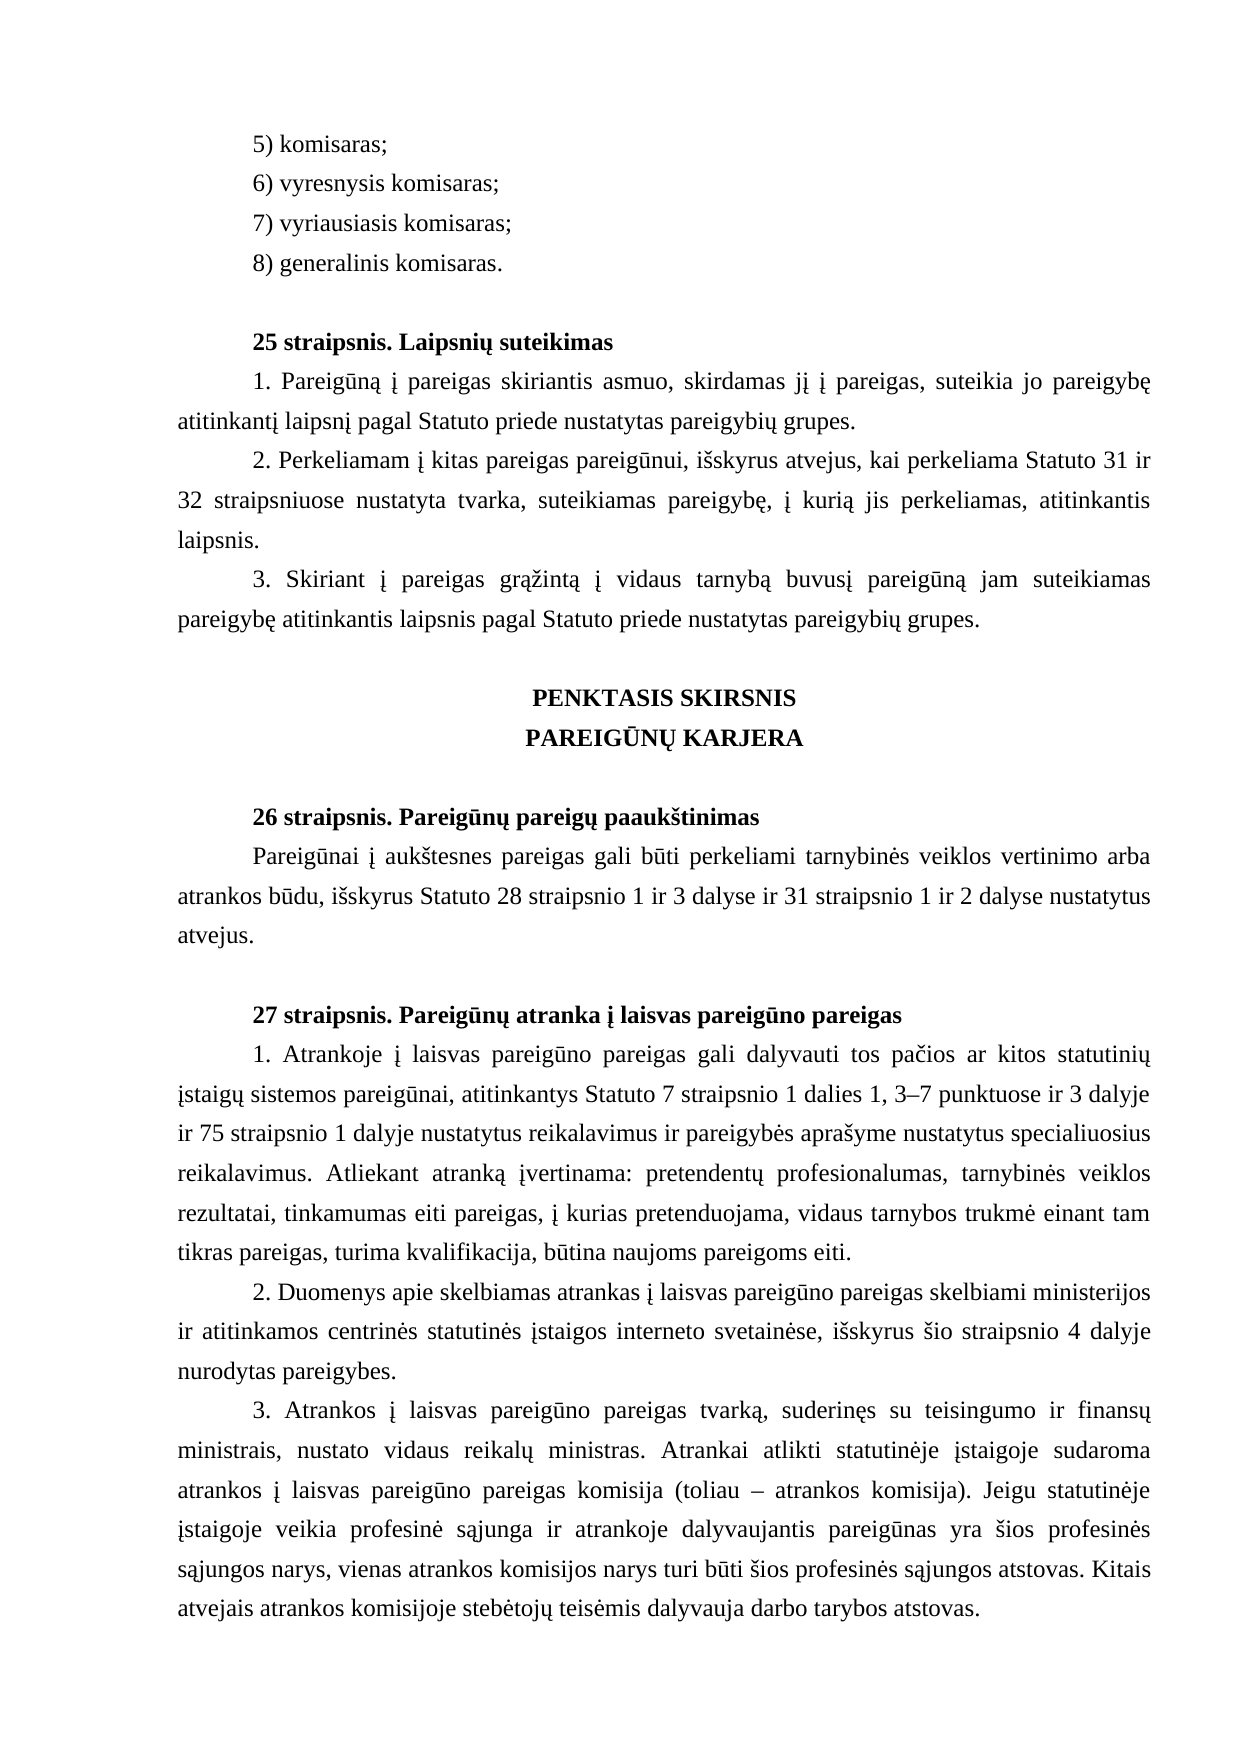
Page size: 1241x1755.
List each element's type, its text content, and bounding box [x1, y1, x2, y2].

text 27 straipsnis. Pareigūnų atranka į laisvas pareigūno pareigas [177, 989, 1152, 1028]
text 5) komisaras; [177, 118, 1152, 158]
text 26 straipsnis. Pareigūnų pareigų paaukštinimas [177, 791, 1152, 831]
text 2. Duomenys apie skelbiamas atrankas į laisvas pareigūno pareigas skelbiami ministerijos ir atitinkamos centrinės statutinės įstaigos interneto svetainėse, išskyrus šio straipsnio 4 dalyje nurodytas pareigybes. [177, 1266, 1152, 1385]
text 6) vyresnysis komisaras; [177, 158, 1152, 197]
text 1. Atrankoje į laisvas pareigūno pareigas gali dalyvauti tos pačios ar kitos statutinių įstaigų sistemos pareigūnai, atitinkantys Statuto 7 straipsnio 1 dalies 1, 3–7 punktuose ir 3 dalyje ir 75 straipsnio 1 dalyje nustatytus reikalavimus ir pareigybės aprašyme nustatytus specialiuosius reikalavimus. Atliekant atranką įvertinama: pretendentų profesionalumas, tarnybinės veiklos rezultatai, tinkamumas eiti pareigas, į kurias pretenduojama, vidaus tarnybos trukmė einant tam tikras pareigas, turima kvalifikacija, būtina naujoms pareigoms eiti. [177, 1028, 1152, 1266]
text 8) generalinis komisaras. [177, 237, 1152, 276]
text PENKTASIS SKIRSNIS [177, 672, 1152, 712]
text 25 straipsnis. Laipsnių suteikimas [177, 316, 1152, 356]
text 1. Pareigūną į pareigas skiriantis asmuo, skirdamas jį į pareigas, suteikia jo pareigybę atitinkantį laipsnį pagal Statuto priede nustatytas pareigybių grupes. [177, 356, 1152, 435]
text 7) vyriausiasis komisaras; [177, 197, 1152, 237]
text PAREIGŪNŲ KARJERA [177, 712, 1152, 751]
text Pareigūnai į aukštesnes pareigas gali būti perkeliami tarnybinės veiklos vertinimo arba atrankos būdu, išskyrus Statuto 28 straipsnio 1 ir 3 dalyse ir 31 straipsnio 1 ir 2 dalyse nustatytus atvejus. [177, 831, 1152, 949]
text 2. Perkeliamam į kitas pareigas pareigūnui, išskyrus atvejus, kai perkeliama Statuto 31 ir 32 straipsniuose nustatyta tvarka, suteikiamas pareigybę, į kurią jis perkeliamas, atitinkantis laipsnis. [177, 435, 1152, 553]
text 3. Skiriant į pareigas grąžintą į vidaus tarnybą buvusį pareigūną jam suteikiamas pareigybę atitinkantis laipsnis pagal Statuto priede nustatytas pareigybių grupes. [177, 553, 1152, 633]
text 3. Atrankos į laisvas pareigūno pareigas tvarką, suderinęs su teisingumo ir finansų ministrais, nustato vidaus reikalų ministras. Atrankai atlikti statutinėje įstaigoje sudaroma atrankos į laisvas pareigūno pareigas komisija (toliau – atrankos komisija). Jeigu statutinėje įstaigoje veikia profesinė sąjunga ir atrankoje dalyvaujantis pareigūnas yra šios profesinės sąjungos narys, vienas atrankos komisijos narys turi būti šios profesinės sąjungos atstovas. Kitais atvejais atrankos komisijoje stebėtojų teisėmis dalyvauja darbo tarybos atstovas. [177, 1385, 1152, 1622]
